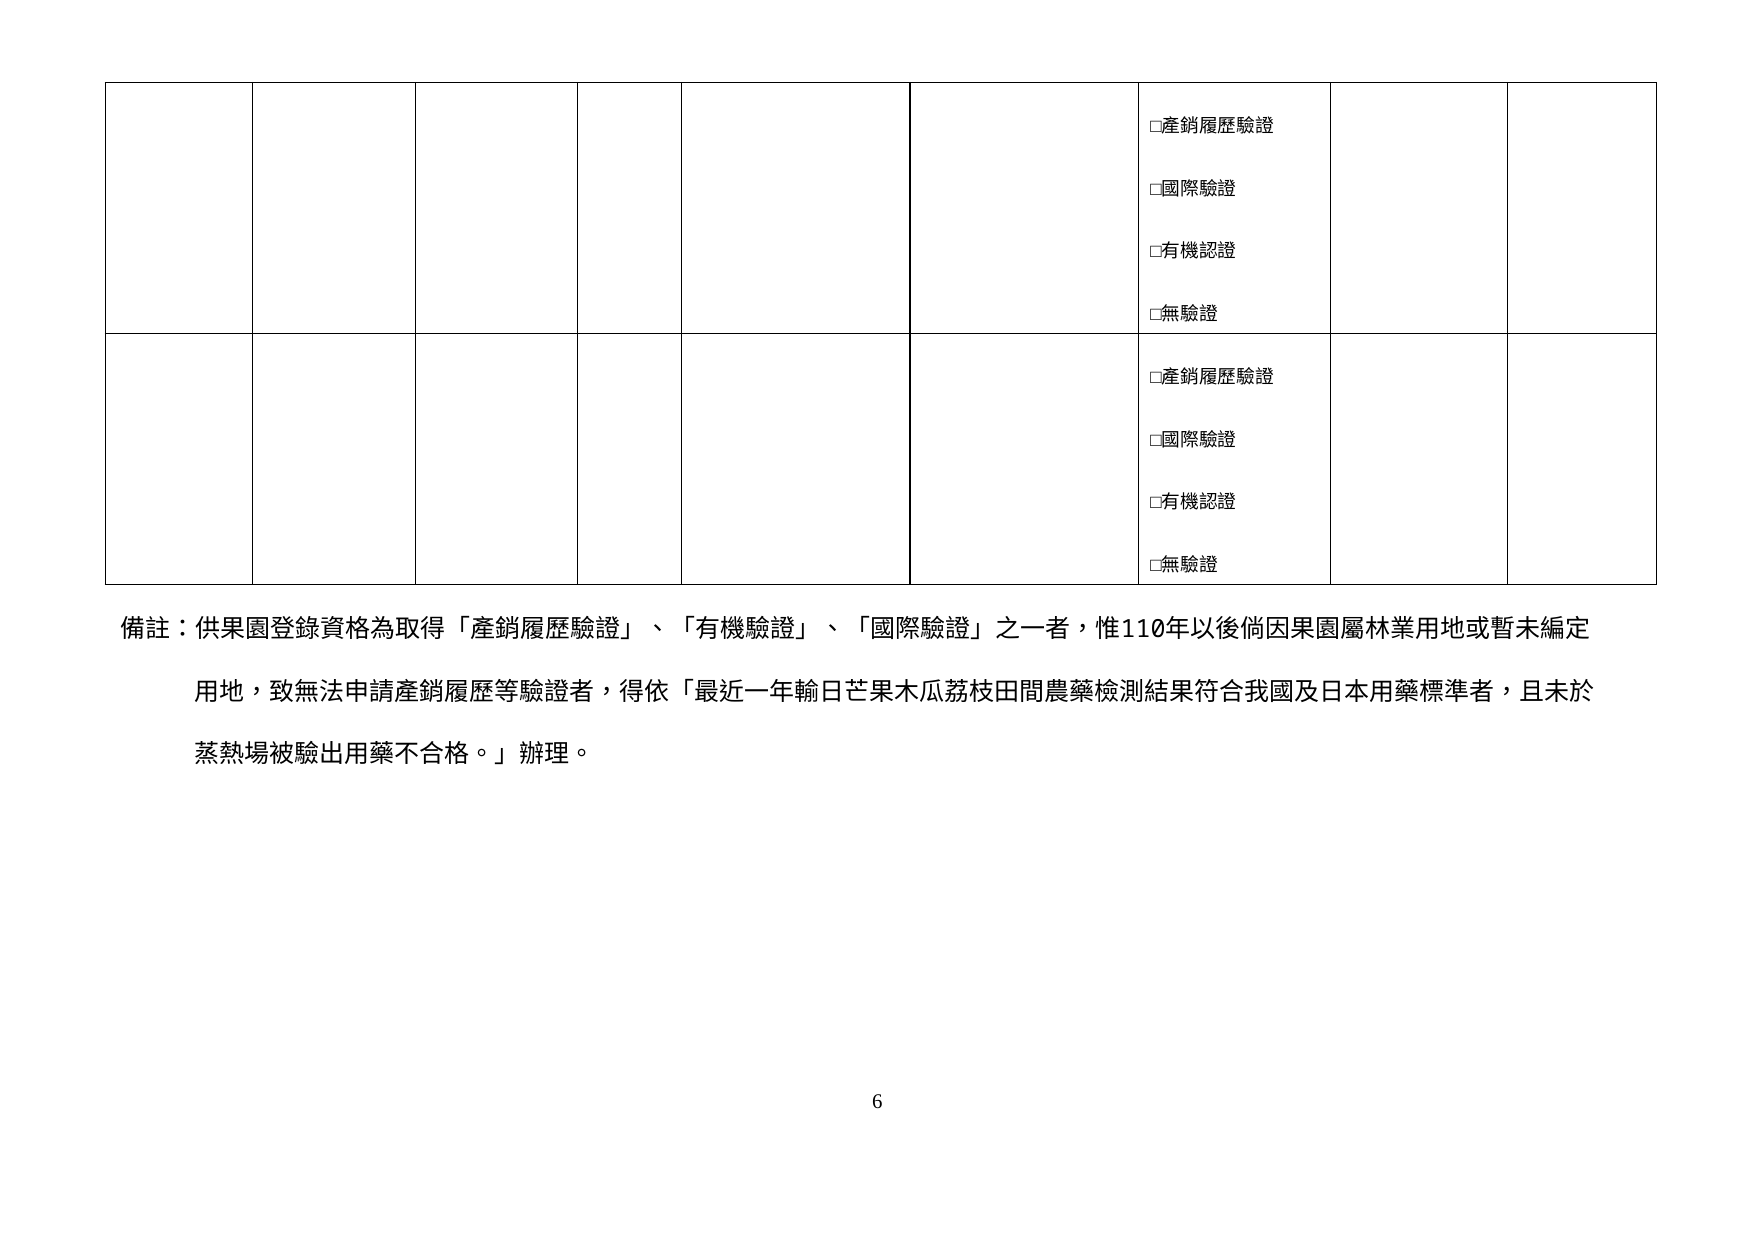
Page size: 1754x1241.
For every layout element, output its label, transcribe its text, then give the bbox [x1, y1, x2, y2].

table_cell [911, 334, 1138, 584]
table_cell [578, 83, 681, 333]
text 備註：供果園登錄資格為取得「產銷履歷驗證」、「有機驗證」、「國際驗證」之一者，惟110年以後倘因果園屬林業用地或暫未編定用地，致無法申請產銷履歷等驗證者，得依「最近一年輸日芒果木瓜荔枝田間農藥檢測結果符合我國及日本用藥標準者，且未於蒸熱場被驗出用藥不合格。」辦理。 [120, 585, 1604, 772]
table_cell [911, 83, 1138, 333]
table_cell [1331, 334, 1507, 584]
table_cell [682, 83, 909, 333]
table_cell [253, 334, 415, 584]
table_cell [106, 83, 252, 333]
table_cell [106, 334, 252, 584]
table_cell [416, 83, 577, 333]
table_cell [682, 334, 909, 584]
table_cell [1508, 334, 1656, 584]
table_cell [416, 334, 577, 584]
table_cell [578, 334, 681, 584]
table_cell [1508, 83, 1656, 333]
table_cell [1331, 83, 1507, 333]
table_cell □產銷履歷驗證 □國際驗證 □有機認證 □無驗證 [1139, 334, 1330, 584]
table_cell □產銷履歷驗證 □國際驗證 □有機認證 □無驗證 [1139, 83, 1330, 333]
table_cell [253, 83, 415, 333]
